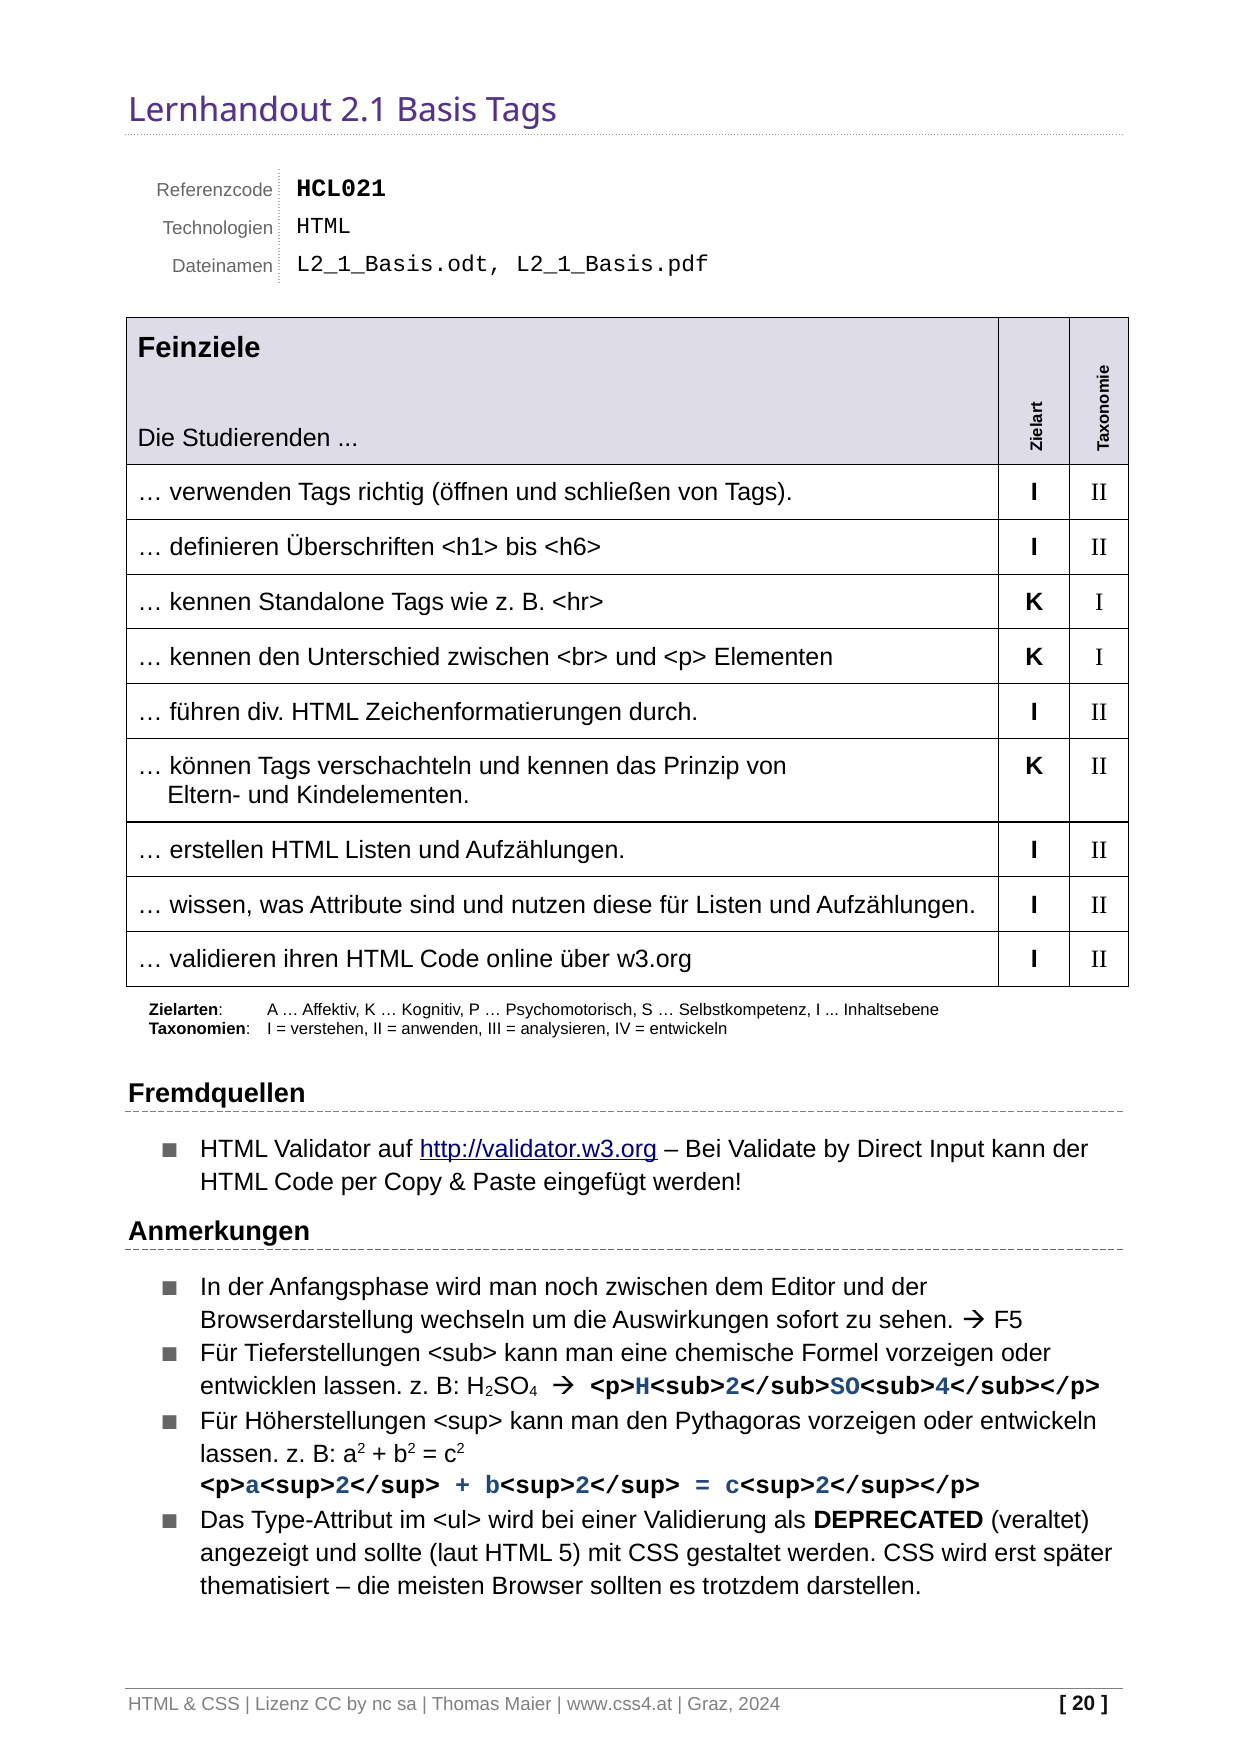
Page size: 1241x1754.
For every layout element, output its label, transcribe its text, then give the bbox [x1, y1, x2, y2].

table_cell I [1070, 629, 1128, 683]
table_cell I [999, 877, 1069, 931]
table_cell I [999, 684, 1069, 738]
table_cell … verwenden Tags richtig (öffnen und schließen von Tags). [127, 465, 998, 519]
list In der Anfangsphase wird man noch zwischen dem Editor und der Browserdarstellung wechseln um die Auswirkungen sofort zu sehen.  F5 [162, 1271, 1123, 1333]
table_cell … führen div. HTML Zeichenformatierungen durch. [127, 684, 998, 738]
table_cell … validieren ihren HTML Code online über w3.org [127, 932, 998, 986]
list Für Tieferstellungen <sub> kann man eine chemische Formel vorzeigen oder entwicklen lassen. z. B: H2SO4  <p>H<sub>2</sub>SO<sub>4</sub></p> [162, 1338, 1123, 1402]
table_cell L2_1_Basis.odt, L2_1_Basis.pdf [279, 247, 1129, 284]
list Das Type-Attribut im <ul> wird bei einer Validierung als DEPRECATED (veraltet) angezeigt und sollte (laut HTML 5) mit CSS gestaltet werden. CSS wird erst später thematisiert – die meisten Browser sollten es trotzdem darstellen. [162, 1505, 1123, 1600]
table_cell Technologien [125, 209, 278, 247]
table_cell I [1070, 575, 1128, 628]
table_cell … kennen den Unterschied zwischen <br> und <p> Elementen [127, 629, 998, 683]
table_cell I [999, 465, 1069, 519]
table_cell K [999, 575, 1069, 628]
table_cell I [999, 823, 1069, 876]
table_cell II [1070, 739, 1128, 821]
table_header Feinziele Die Studierenden ... [127, 318, 998, 464]
table_cell I [999, 932, 1069, 986]
table_cell II [1070, 465, 1128, 519]
table_cell … wissen, was Attribute sind und nutzen diese für Listen und Aufzählungen. [127, 877, 998, 931]
text Anmerkungen [125, 1212, 1123, 1249]
text Zielarten: A … Affektiv, K … Kognitiv, P … Psychomotorisch, S … Selbstkompetenz, I ... Inhaltsebene Taxonomien: I = verstehen, II = anwenden, III = analysieren, IV = entwickeln [149, 999, 1123, 1038]
table_header HCL021 [279, 169, 1129, 209]
table_cell … erstellen HTML Listen und Aufzählungen. [127, 823, 998, 876]
table_cell II [1070, 684, 1128, 738]
table_header Taxonomie [1070, 318, 1128, 464]
subtitle Lernhandout 2.1 Basis Tags [125, 83, 1123, 134]
table_header Zielart [999, 318, 1069, 464]
table_cell … definieren Überschriften <h1> bis <h6> [127, 520, 998, 573]
table_cell I [999, 520, 1069, 573]
text Fremdquellen [125, 1074, 1123, 1112]
table_cell II [1070, 877, 1128, 931]
table_cell Dateinamen [125, 247, 278, 284]
list Für Höherstellungen <sup> kann man den Pythagoras vorzeigen oder entwickeln lassen. z. B: a2 + b2 = c2 <p>a<sup>2</sup> + b<sup>2</sup> = c<sup>2</sup></p> [162, 1406, 1123, 1501]
table_cell II [1070, 932, 1128, 986]
table_cell K [999, 629, 1069, 683]
table_header Referenzcode [125, 169, 278, 209]
list HTML Validator auf http://validator.w3.org – Bei Validate by Direct Input kann der HTML Code per Copy & Paste eingefügt werden! [162, 1134, 1123, 1196]
table_cell K [999, 739, 1069, 821]
table_cell II [1070, 520, 1128, 573]
table_cell … können Tags verschachteln und kennen das Prinzip von Eltern- und Kindelementen. [127, 739, 998, 821]
table_cell … kennen Standalone Tags wie z. B. <hr> [127, 575, 998, 628]
table_cell II [1070, 823, 1128, 876]
table_cell HTML [279, 209, 1129, 247]
